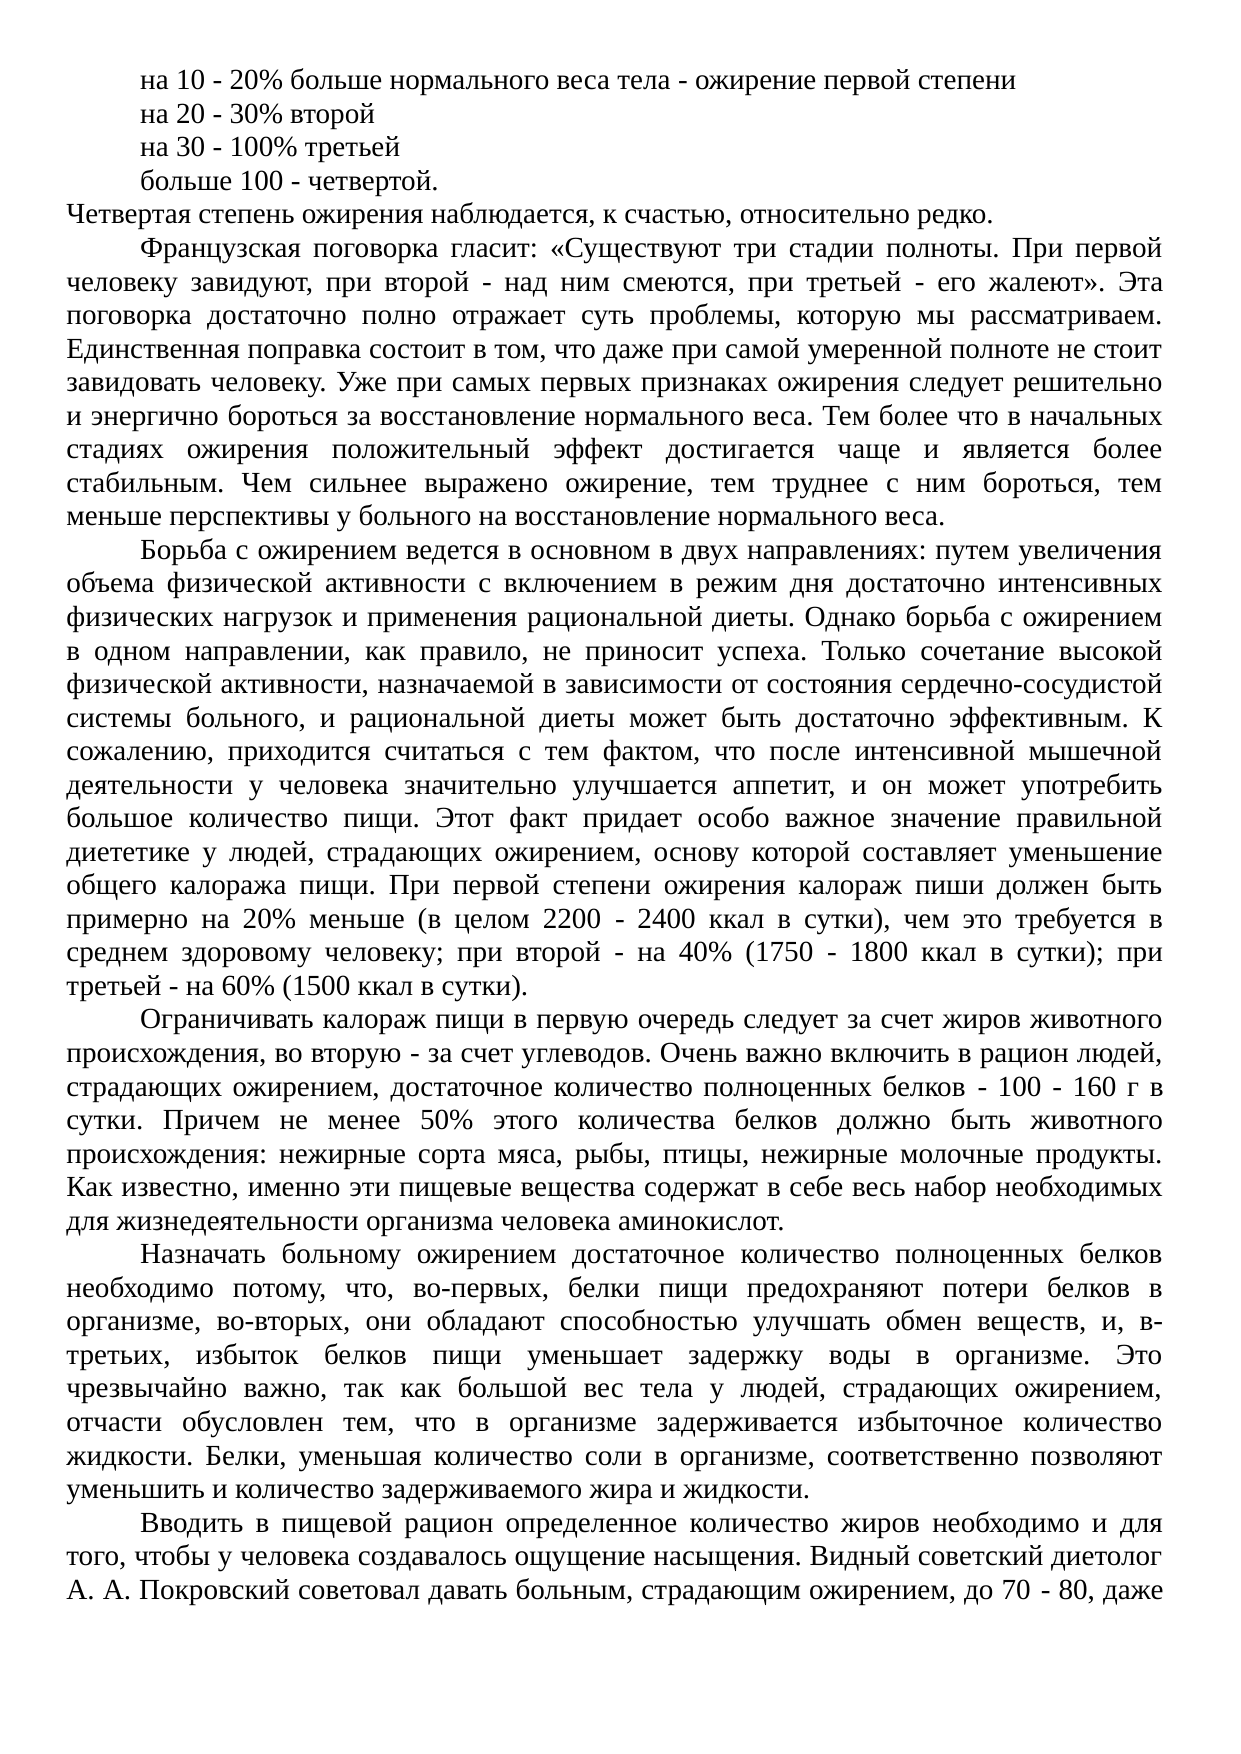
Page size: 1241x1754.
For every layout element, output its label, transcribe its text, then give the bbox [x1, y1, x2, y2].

text Вводить в пищевой рацион определенное количество жиров необходимо и для того, чтобы у человека создавалось ощущение насыщения. Видный советский диетолог А. А. Покровский советовал давать больным, страдающим ожирением, до 70 ‑ 80, даже [66, 1505, 1163, 1605]
text на 20 ‑ 30% второй [66, 96, 1163, 129]
text Четвертая степень ожирения наблюдается, к счастью, относительно редко. [66, 197, 1163, 230]
text Борьба с ожирением ведется в основном в двух направлениях: путем увеличения объема физической активности с включением в режим дня достаточно интенсивных физических нагрузок и применения рациональной диеты. Однако борьба с ожирением в одном направлении, как правило, не приносит успеха. Только сочетание высокой физической активности, назначаемой в зависимости от состояния сердечно-сосудистой системы больного, и рациональной диеты может быть достаточно эффективным. К сожалению, приходится считаться с тем фактом, что после интенсивной мышечной деятельности у человека значительно улучшается аппетит, и он может употребить большое количество пищи. Этот факт придает особо важное значение правильной диететике у людей, страдающих ожирением, основу которой составляет уменьшение общего калоража пищи. При первой степени ожирения калораж пиши должен быть примерно на 20% меньше (в целом 2200 ‑ 2400 ккал в сутки), чем это требуется в среднем здоровому человеку; при второй ‑ на 40% (1750 ‑ 1800 ккал в сутки); при третьей ‑ на 60% (1500 ккал в сутки). [66, 532, 1163, 1002]
text Назначать больному ожирением достаточное количество полноценных белков необходимо потому, что, во-первых, белки пищи предохраняют потери белков в организме, во-вторых, они обладают способностью улучшать обмен веществ, и, в-третьих, избыток белков пищи уменьшает задержку воды в организме. Это чрезвычайно важно, так как большой вес тела у людей, страдающих ожирением, отчасти обусловлен тем, что в организме задерживается избыточное количество жидкости. Белки, уменьшая количество соли в организме, соответственно позволяют уменьшить и количество задерживаемого жира и жидкости. [66, 1236, 1163, 1505]
text больше 100 ‑ четвертой. [66, 163, 1163, 197]
text на 10 ‑ 20% больше нормального веса тела ‑ ожирение первой степени [66, 62, 1163, 96]
text Ограничивать калораж пищи в первую очередь следует за счет жиров животного происхождения, во вторую ‑ за счет углеводов. Очень важно включить в рацион людей, страдающих ожирением, достаточное количество полноценных белков ‑ 100 ‑ 160 г в сутки. Причем не менее 50% этого количества белков должно быть животного происхождения: нежирные сорта мяса, рыбы, птицы, нежирные молочные продукты. Как известно, именно эти пищевые вещества содержат в себе весь набор необходимых для жизнедеятельности организма человека аминокислот. [66, 1002, 1163, 1236]
text на 30 ‑ 100% третьей [66, 129, 1163, 163]
text Французская поговорка гласит: «Существуют три стадии полноты. При первой человеку завидуют, при второй ‑ над ним смеются, при третьей ‑ его жалеют». Эта поговорка достаточно полно отражает суть проблемы, которую мы рассматриваем. Единственная поправка состоит в том, что даже при самой умеренной полноте не стоит завидовать человеку. Уже при самых первых признаках ожирения следует решительно и энергично бороться за восстановление нормального веса. Тем более что в начальных стадиях ожирения положительный эффект достигается чаще и является более стабильным. Чем сильнее выражено ожирение, тем труднее с ним бороться, тем меньше перспективы у больного на восстановление нормального веса. [66, 230, 1163, 532]
